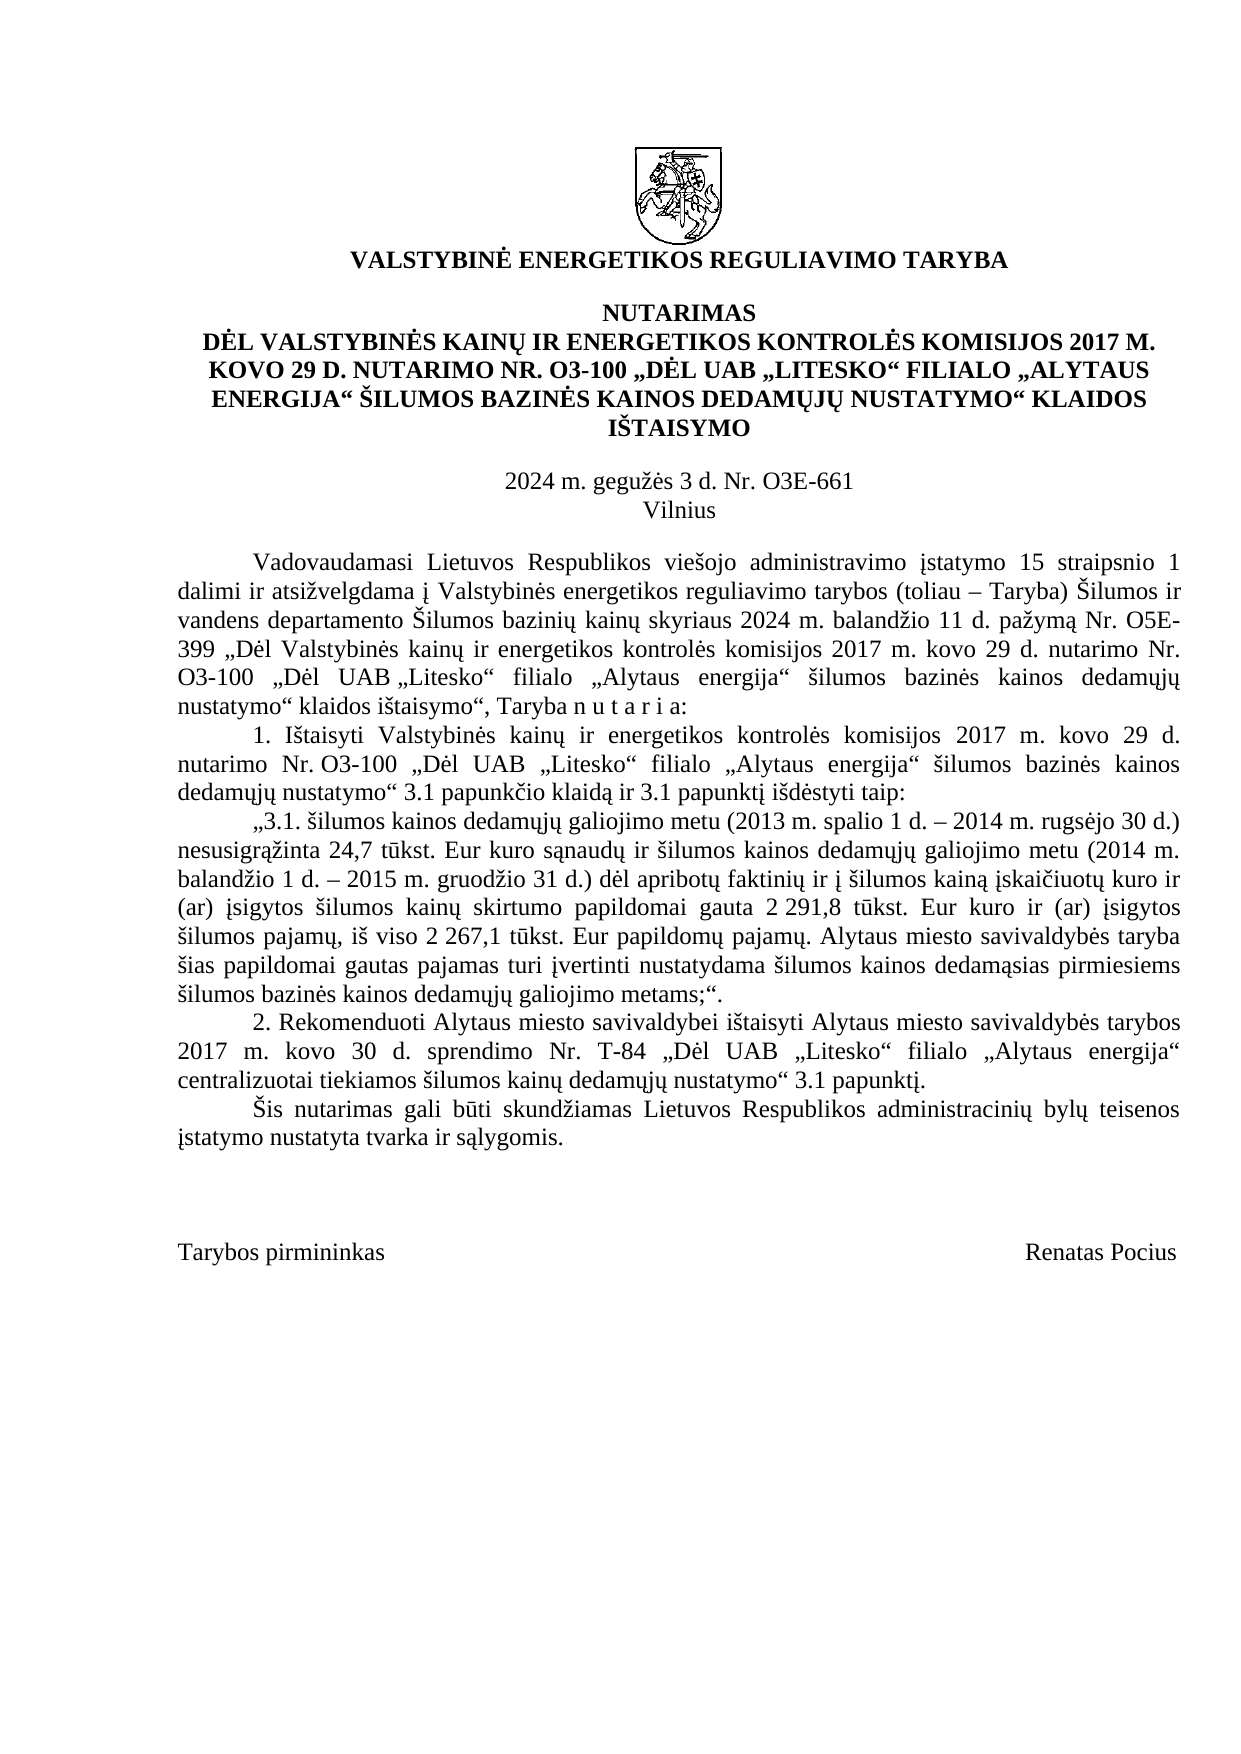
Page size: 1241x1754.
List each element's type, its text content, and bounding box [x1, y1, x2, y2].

text „3.1. šilumos kainos dedamųjų galiojimo metu (2013 m. spalio 1 d. – 2014 m. rugsėjo 30 d.) nesusigrąžinta 24,7 tūkst. Eur kuro sąnaudų ir šilumos kainos dedamųjų galiojimo metu (2014 m. balandžio 1 d. – 2015 m. gruodžio 31 d.) dėl apribotų faktinių ir į šilumos kainą įskaičiuotų kuro ir (ar) įsigytos šilumos kainų skirtumo papildomai gauta 2 291,8 tūkst. Eur kuro ir (ar) įsigytos šilumos pajamų, iš viso 2 267,1 tūkst. Eur papildomų pajamų. Alytaus miesto savivaldybės taryba šias papildomai gautas pajamas turi įvertinti nustatydama šilumos kainos dedamąsias pirmiesiems šilumos bazinės kainos dedamųjų galiojimo metams;“. [177, 806, 1181, 1007]
text 2. Rekomenduoti Alytaus miesto savivaldybei ištaisyti Alytaus miesto savivaldybės tarybos 2017 m. kovo 30 d. sprendimo Nr. T-84 „Dėl UAB „Litesko“ filialo „Alytaus energija“ centralizuotai tiekiamos šilumos kainų dedamųjų nustatymo“ 3.1 papunktį. [177, 1007, 1181, 1094]
text Vilnius [177, 495, 1181, 523]
text Tarybos pirmininkas Renatas Pocius [177, 1237, 1181, 1266]
text NUTARIMAS [177, 298, 1181, 327]
text Vadovaudamasi Lietuvos Respublikos viešojo administravimo įstatymo 15 straipsnio 1 dalimi ir atsižvelgdama į Valstybinės energetikos reguliavimo tarybos (toliau – Taryba) Šilumos ir vandens departamento Šilumos bazinių kainų skyriaus 2024 m. balandžio 11 d. pažymą Nr. O5E-399 „Dėl Valstybinės kainų ir energetikos kontrolės komisijos 2017 m. kovo 29 d. nutarimo Nr. O3-100 „Dėl UAB „Litesko“ filialo „Alytaus energija“ šilumos bazinės kainos dedamųjų nustatymo“ klaidos ištaisymo“, Taryba n u t a r i a: [177, 547, 1181, 720]
text Šis nutarimas gali būti skundžiamas Lietuvos Respublikos administracinių bylų teisenos įstatymo nustatyta tvarka ir sąlygomis. [177, 1094, 1181, 1151]
text Valstybinė energetikos reguliavimo tarybA [177, 245, 1181, 274]
text 1. Ištaisyti Valstybinės kainų ir energetikos kontrolės komisijos 2017 m. kovo 29 d. nutarimo Nr. O3‑100 „Dėl UAB „Litesko“ filialo „Alytaus energija“ šilumos bazinės kainos dedamųjų nustatymo“ 3.1 papunkčio klaidą ir 3.1 papunktį išdėstyti taip: [177, 720, 1181, 806]
text 2024 m. gegužės 3 d. Nr. O3E-661 [177, 466, 1181, 495]
text DĖL VALSTYBINĖS KAINŲ IR ENERGETIKOS KONTROLĖS KOMISIJOS 2017 M. KOVO 29 D. NUTARIMO NR. O3-100 „DĖL UAB „LITESKO“ FILIALO „ALYTAUS ENERGIJA“ ŠILUMOS BAZINĖS KAINOS DEDAMŲJŲ NUSTATYMO“ KLAIDOS IŠTAISYMO [177, 327, 1181, 442]
